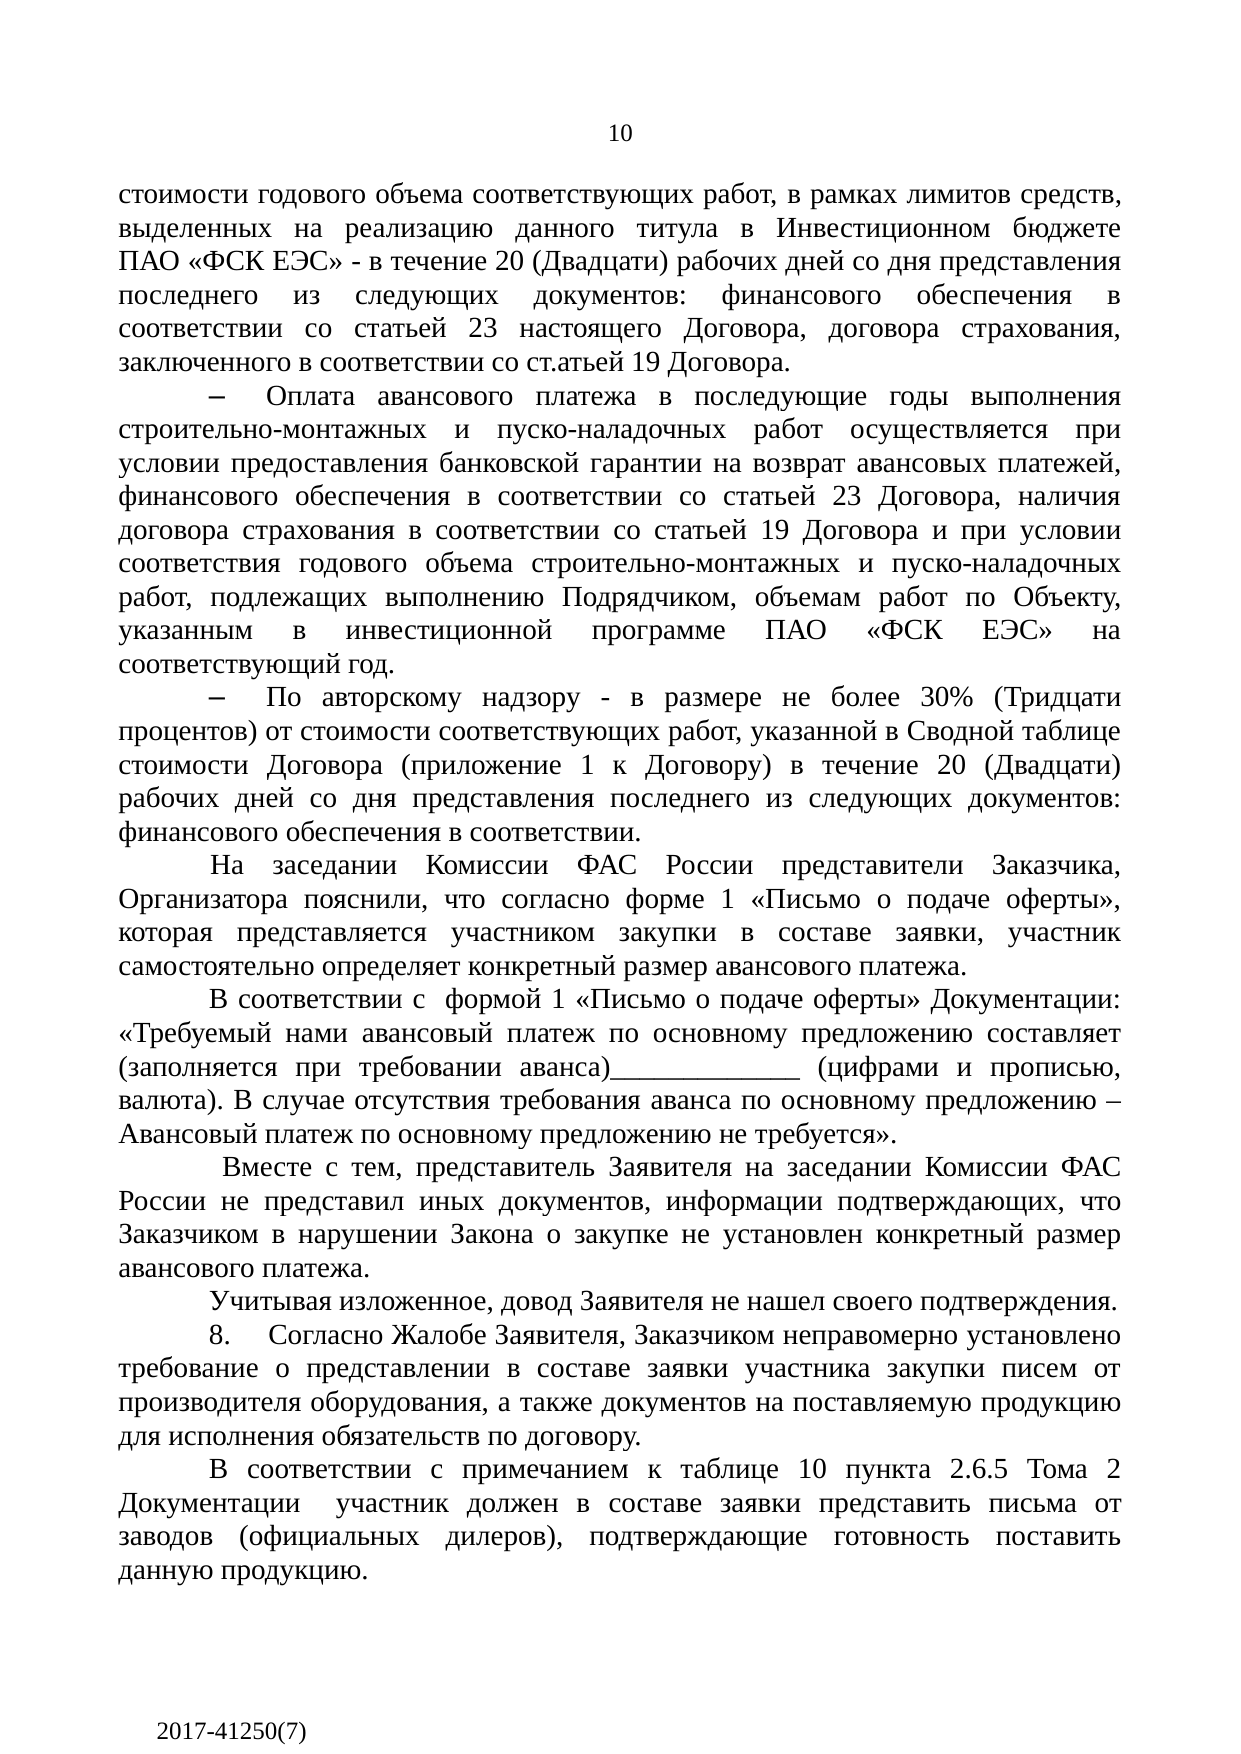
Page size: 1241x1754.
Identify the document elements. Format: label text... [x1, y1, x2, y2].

list Оплата авансового платежа в последующие годы выполнения строительно-монтажных и пуско-наладочных работ осуществляется при условии предоставления банковской гарантии на возврат авансовых платежей, финансового обеспечения в соответствии со статьей 23 Договора, наличия договора страхования в соответствии со статьей 19 Договора и при условии соответствия годового объема строительно-монтажных и пуско-наладочных работ, подлежащих выполнению Подрядчиком, объемам работ по Объекту, указанным в инвестиционной программе ПАО «ФСК ЕЭС» на соответствующий год. [118, 378, 1122, 679]
text Учитывая изложенное, довод Заявителя не нашел своего подтверждения. [118, 1283, 1122, 1317]
text В соответствии с примечанием к таблице 10 пункта 2.6.5 Тома 2 Документации участник должен в составе заявки представить письма от заводов (официальных дилеров), подтверждающие готовность поставить данную продукцию. [118, 1451, 1122, 1585]
text На заседании Комиссии ФАС России представители Заказчика, Организатора пояснили, что согласно форме 1 «Письмо о подаче оферты», которая представляется участником закупки в составе заявки, участник самостоятельно определяет конкретный размер авансового платежа. [118, 847, 1122, 982]
list По авторскому надзору - в размере не более 30% (Тридцати процентов) от стоимости соответствующих работ, указанной в Сводной таблице стоимости Договора (приложение 1 к Договору) в течение 20 (Двадцати) рабочих дней со дня представления последнего из следующих документов: финансового обеспечения в соответствии. [118, 679, 1122, 847]
list стоимости годового объема соответствующих работ, в рамках лимитов средств, выделенных на реализацию данного титула в Инвестиционном бюджете ПАО «ФСК ЕЭС» - в течение 20 (Двадцати) рабочих дней со дня представления последнего из следующих документов: финансового обеспечения в соответствии со статьей 23 настоящего Договора, договора страхования, заключенного в соответствии со ст.атьей 19 Договора. [118, 176, 1122, 378]
text Вместе с тем, представитель Заявителя на заседании Комиссии ФАС России не представил иных документов, информации подтверждающих, что Заказчиком в нарушении Закона о закупке не установлен конкретный размер авансового платежа. [118, 1149, 1122, 1283]
text В соответствии с формой 1 «Письмо о подаче оферты» Документации: «Требуемый нами авансовый платеж по основному предложению составляет (заполняется при требовании аванса)_____________ (цифрами и прописью, валюта). В случае отсутствия требования аванса по основному предложению – Авансовый платеж по основному предложению не требуется». [118, 982, 1122, 1149]
list Согласно Жалобе Заявителя, Заказчиком неправомерно установлено требование о представлении в составе заявки участника закупки писем от производителя оборудования, а также документов на поставляемую продукцию для исполнения обязательств по договору. [118, 1317, 1122, 1451]
